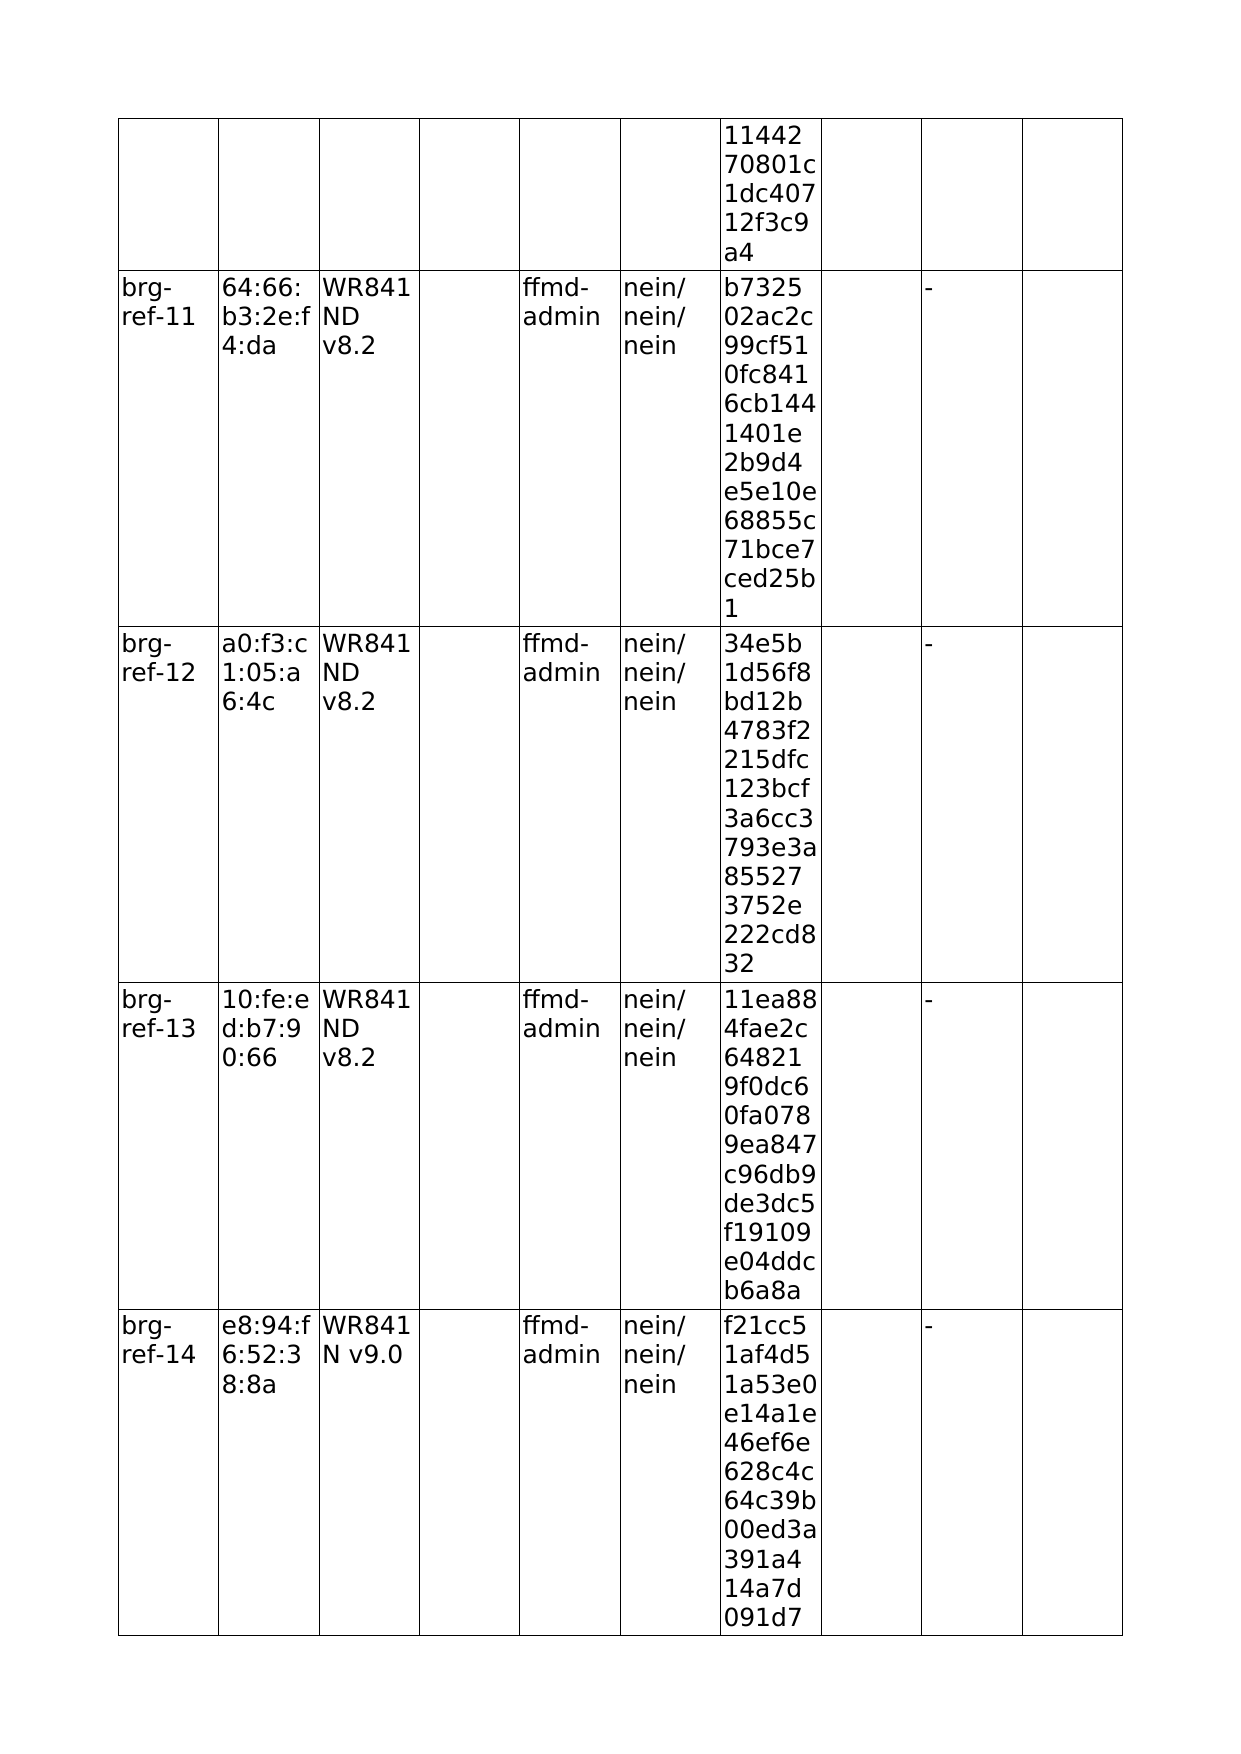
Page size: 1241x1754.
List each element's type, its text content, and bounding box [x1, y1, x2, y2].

table_cell - [922, 983, 1022, 1308]
table_cell [420, 1310, 519, 1635]
table_cell WR841ND v8.2 [320, 627, 419, 982]
table_cell brg-ref-11 [119, 271, 218, 626]
table_cell [822, 271, 921, 626]
table_cell [420, 627, 519, 982]
table_cell [420, 271, 519, 626]
table_cell - [922, 271, 1022, 626]
table_cell a0:f3:c1:05:a6:4c [219, 627, 319, 982]
table_cell [1023, 271, 1122, 626]
table_cell 34e5b1d56f8bd12b4783f2215dfc123bcf3a6cc3793e3a855273752e222cd832 [721, 627, 821, 982]
table_cell [119, 119, 218, 270]
table_cell [520, 119, 620, 270]
table_cell [621, 119, 720, 270]
table_cell ffmd-admin [520, 271, 620, 626]
table_cell nein/nein/nein [621, 271, 720, 626]
table_cell brg-ref-14 [119, 1310, 218, 1635]
table_cell b732502ac2c99cf510fc8416cb1441401e2b9d4e5e10e68855c71bce7ced25b1 [721, 271, 821, 626]
table_cell ffmd-admin [520, 1310, 620, 1635]
table_cell e8:94:f6:52:38:8a [219, 1310, 319, 1635]
table_cell [219, 119, 319, 270]
table_cell WR841N v9.0 [320, 1310, 419, 1635]
table_cell [1023, 119, 1122, 270]
table_cell nein/nein/nein [621, 983, 720, 1308]
table_cell [822, 983, 921, 1308]
table_cell WR841ND v8.2 [320, 271, 419, 626]
table_cell 1144270801c1dc40712f3c9a4 [721, 119, 821, 270]
table_cell - [922, 1310, 1022, 1635]
table_cell ffmd-admin [520, 983, 620, 1308]
table_cell 11ea884fae2c648219f0dc60fa0789ea847c96db9de3dc5f19109e04ddcb6a8a [721, 983, 821, 1308]
table_cell ffmd-admin [520, 627, 620, 982]
table_cell [1023, 1310, 1122, 1635]
table_cell - [922, 119, 1022, 270]
table_cell [1023, 627, 1122, 982]
table_cell brg-ref-12 [119, 627, 218, 982]
table_cell [320, 119, 419, 270]
table_cell [822, 1310, 921, 1635]
table_cell [420, 983, 519, 1308]
table_cell [1023, 983, 1122, 1308]
table_cell [822, 119, 921, 270]
table_cell nein/nein/nein [621, 627, 720, 982]
table_cell 10:fe:ed:b7:90:66 [219, 983, 319, 1308]
table_cell f21cc51af4d51a53e0e14a1e46ef6e628c4c64c39b00ed3a391a414a7d091d7 [721, 1310, 821, 1635]
table_cell [420, 119, 519, 270]
table_cell brg-ref-13 [119, 983, 218, 1308]
table_cell - [922, 627, 1022, 982]
table_cell nein/nein/nein [621, 1310, 720, 1635]
table_cell 64:66:b3:2e:f4:da [219, 271, 319, 626]
table_cell [822, 627, 921, 982]
table_cell WR841ND v8.2 [320, 983, 419, 1308]
